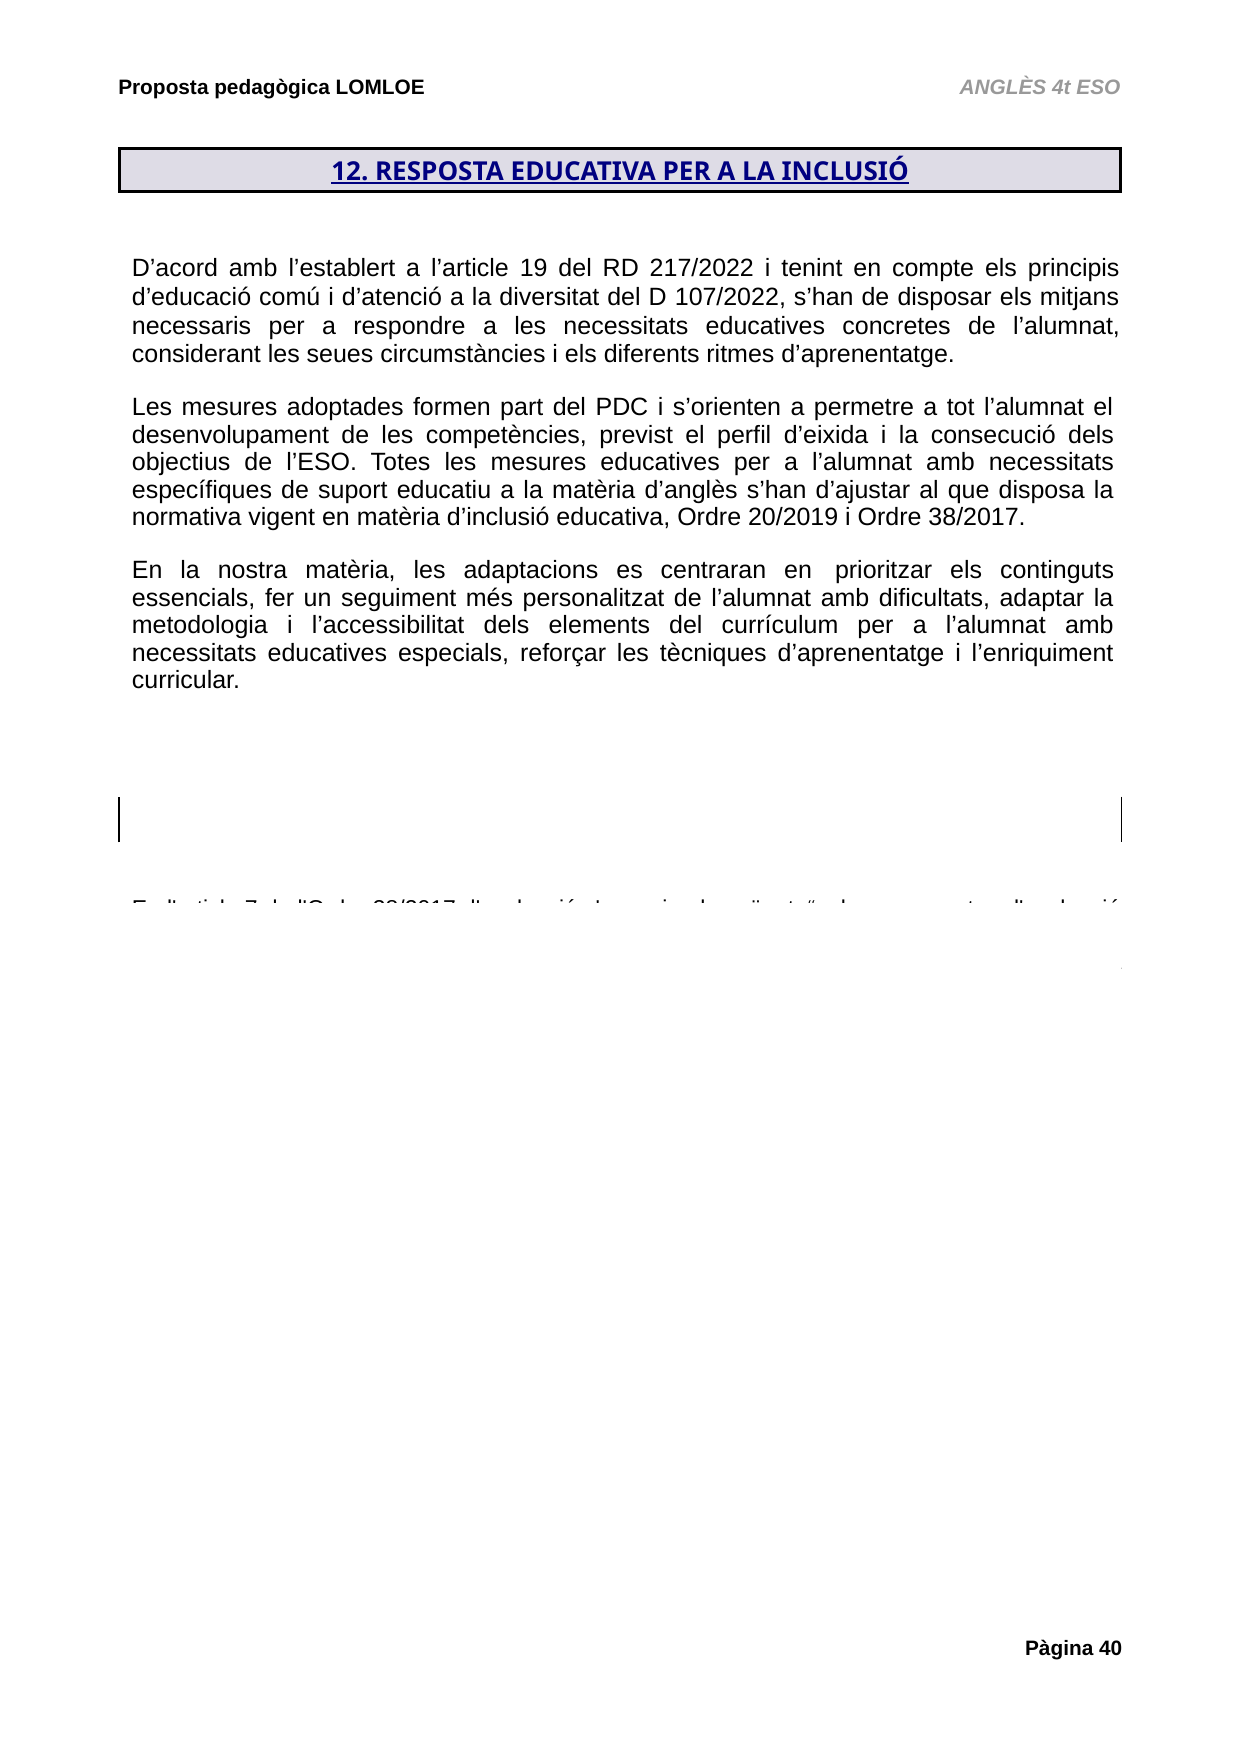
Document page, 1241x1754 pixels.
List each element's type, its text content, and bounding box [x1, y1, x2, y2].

text Les mesures adoptades formen part del PDC i s’orienten a permetre a tot l’alumnat el desenvolupament de les competències, previst el perfil d’eixida i la consecució dels objectius de l’ESO. Totes les mesures educatives per a l’alumnat amb necessitats específiques de suport educatiu a la matèria d’anglès s’han d’ajustar al que disposa la normativa vigent en matèria d’inclusió educativa, Ordre 20/2019 i Ordre 38/2017. [132, 394, 1115, 531]
text D’acord amb l’establert a l’article 19 del RD 217/2022 i tenint en compte els principis d’educació comú i d’atenció a la diversitat del D 107/2022, s’han de disposar els mitjans necessaris per a respondre a les necessitats educatives concretes de l’alumnat, considerant les seues circumstàncies i els diferents ritmes d’aprenentatge. [132, 253, 1121, 368]
text En l'article 7 de l'Ordre 38/2017 d'avaluació s'enuncia el següent: “pel que respecta a l'avaluació dels processos d'ensenyament i aprenentatge, el professorat avaluarà al final de cada curs acadèmic, a més dels aprenentatges de l'alumne, els processos d'ensenyament i la seua pràctica docent”. [132, 895, 1121, 903]
text 12. RESPOSTA EDUCATIVA PER A LA INCLUSIÓ [121, 150, 1119, 190]
text En la nostra matèria, les adaptacions es centraran en prioritzar els continguts essencials, fer un seguiment més personalitzat de l’alumnat amb dificultats, adaptar la metodologia i l’accessibilitat dels elements del currículum per a l’alumnat amb necessitats educatives especials, reforçar les tècniques d’aprenentatge i l’enriquiment curricular. [132, 557, 1115, 694]
